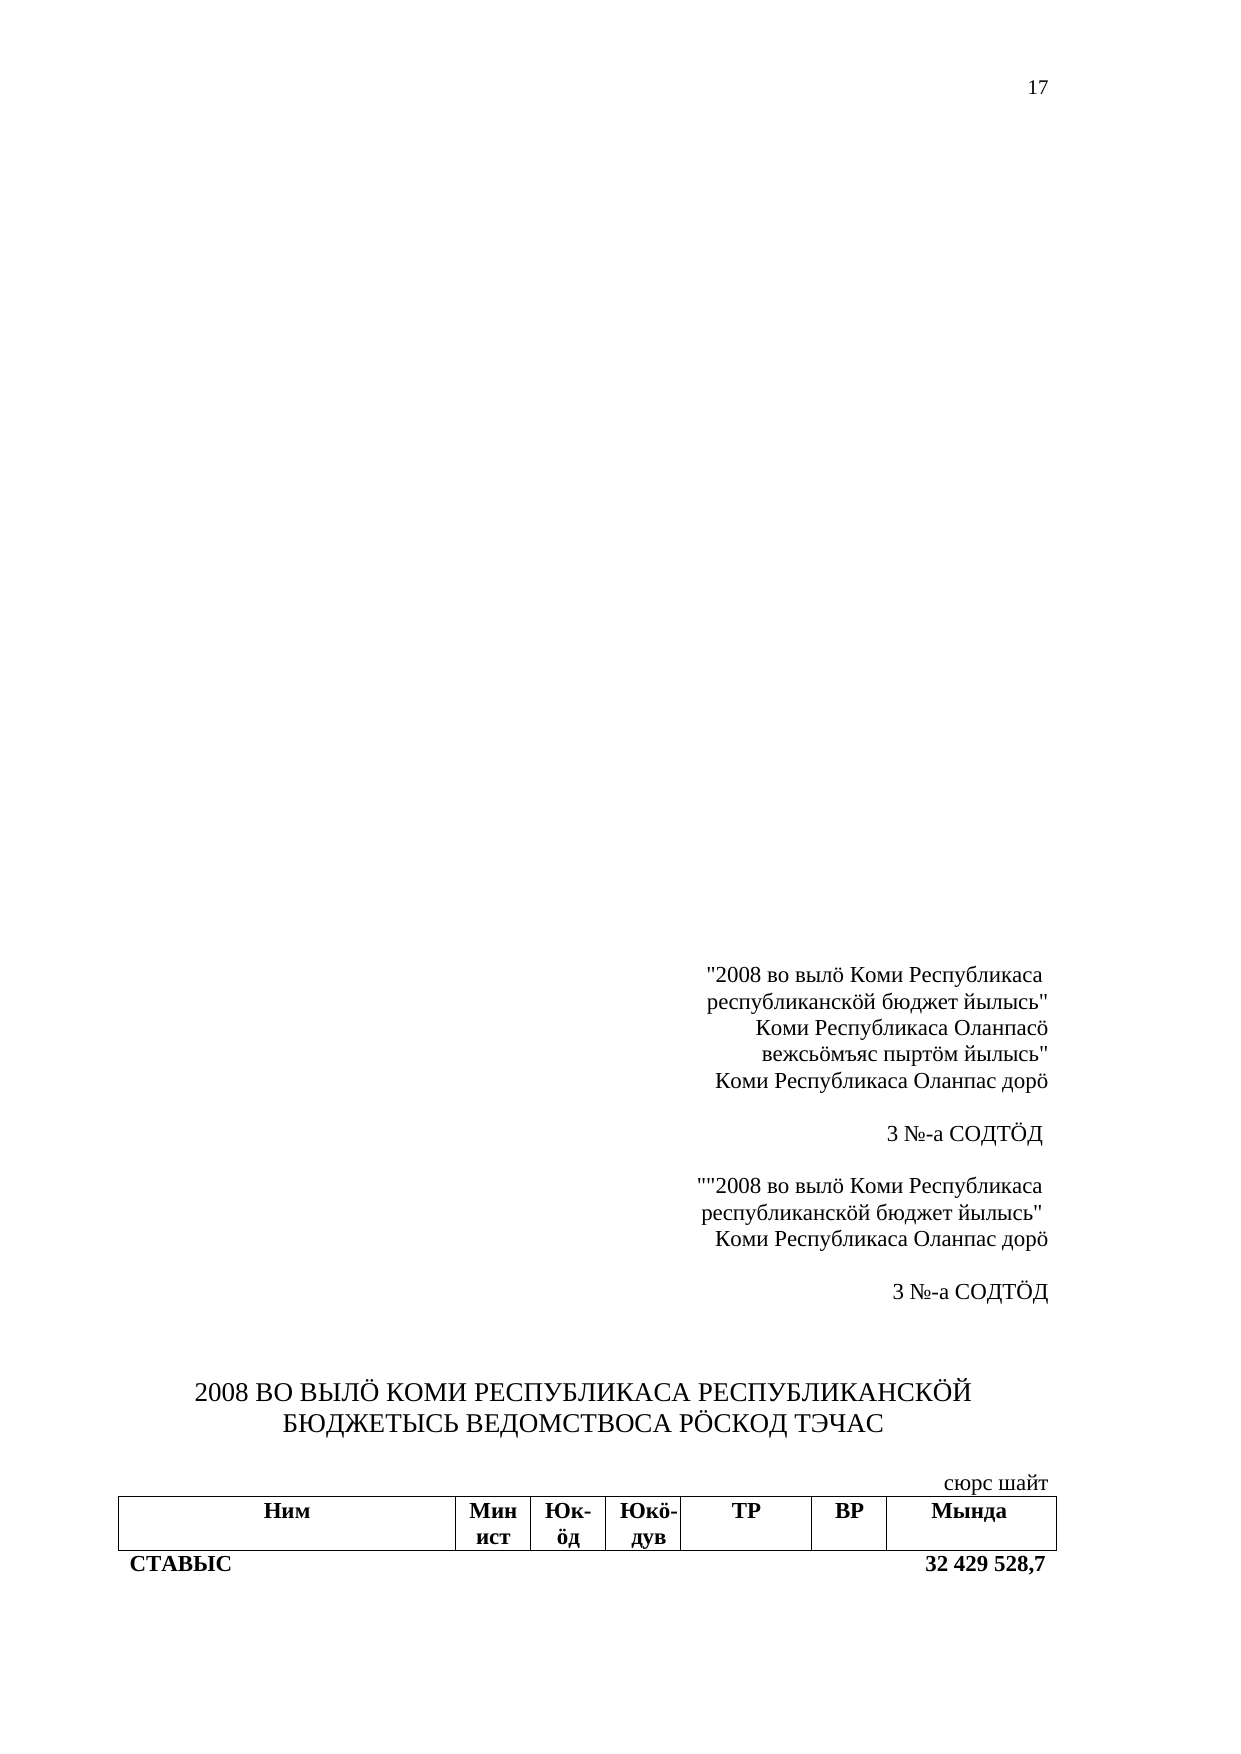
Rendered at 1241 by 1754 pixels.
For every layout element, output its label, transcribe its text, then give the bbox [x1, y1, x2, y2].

table_cell [1057, 1577, 1113, 1603]
table_header Ним [119, 1497, 455, 1549]
text республиканскöй бюджет йылысь" [118, 988, 1048, 1014]
table_header Мында [887, 1497, 1056, 1549]
table_cell [118, 1577, 456, 1603]
table_cell [456, 1577, 531, 1603]
table_header ТР [681, 1497, 811, 1549]
text ""2008 во вылö Коми Республикаса [118, 1172, 1048, 1199]
table_header Юк- öд [531, 1497, 605, 1549]
table_header ВР [812, 1497, 886, 1549]
table_cell [531, 1577, 606, 1603]
text вежсьöмъяс пыртöм йылысь" [118, 1041, 1048, 1067]
text 2008 ВО ВЫЛÖ КОМИ РЕСПУБЛИКАСА РЕСПУБЛИКАНСКÖЙ БЮДЖЕТЫСЬ ВЕДОМСТВОСА РÖСКОД ТЭЧАС [118, 1376, 1048, 1438]
table_cell 32 429 528,7 [887, 1551, 1057, 1577]
text Коми Республикаса Оланпасö [118, 1014, 1048, 1041]
table_cell [606, 1577, 681, 1603]
table_cell [531, 1551, 606, 1577]
text "2008 во вылö Коми Республикаса [118, 961, 1048, 988]
table_cell [456, 1551, 531, 1577]
table_cell [812, 1577, 887, 1603]
table_cell [887, 1577, 1057, 1603]
text 3 №-а СОДТÖД [118, 1278, 1048, 1304]
table_cell [1057, 1550, 1113, 1577]
table_header Минист [456, 1497, 530, 1549]
text Коми Республикаса Оланпас дорö [118, 1067, 1048, 1093]
text республиканскöй бюджет йылысь" [118, 1199, 1048, 1225]
table_cell [606, 1551, 681, 1577]
text сюрс шайт [118, 1469, 1048, 1496]
table_header [1057, 1496, 1113, 1549]
table_cell [812, 1551, 887, 1577]
table_cell [681, 1577, 812, 1603]
text Коми Республикаса Оланпас дорö [118, 1225, 1048, 1251]
text 3 №-а СОДТÖД [118, 1119, 1048, 1146]
table_header Юкö-дув [606, 1497, 680, 1549]
table_cell [681, 1551, 812, 1577]
table_cell СТАВЫС [118, 1551, 456, 1577]
